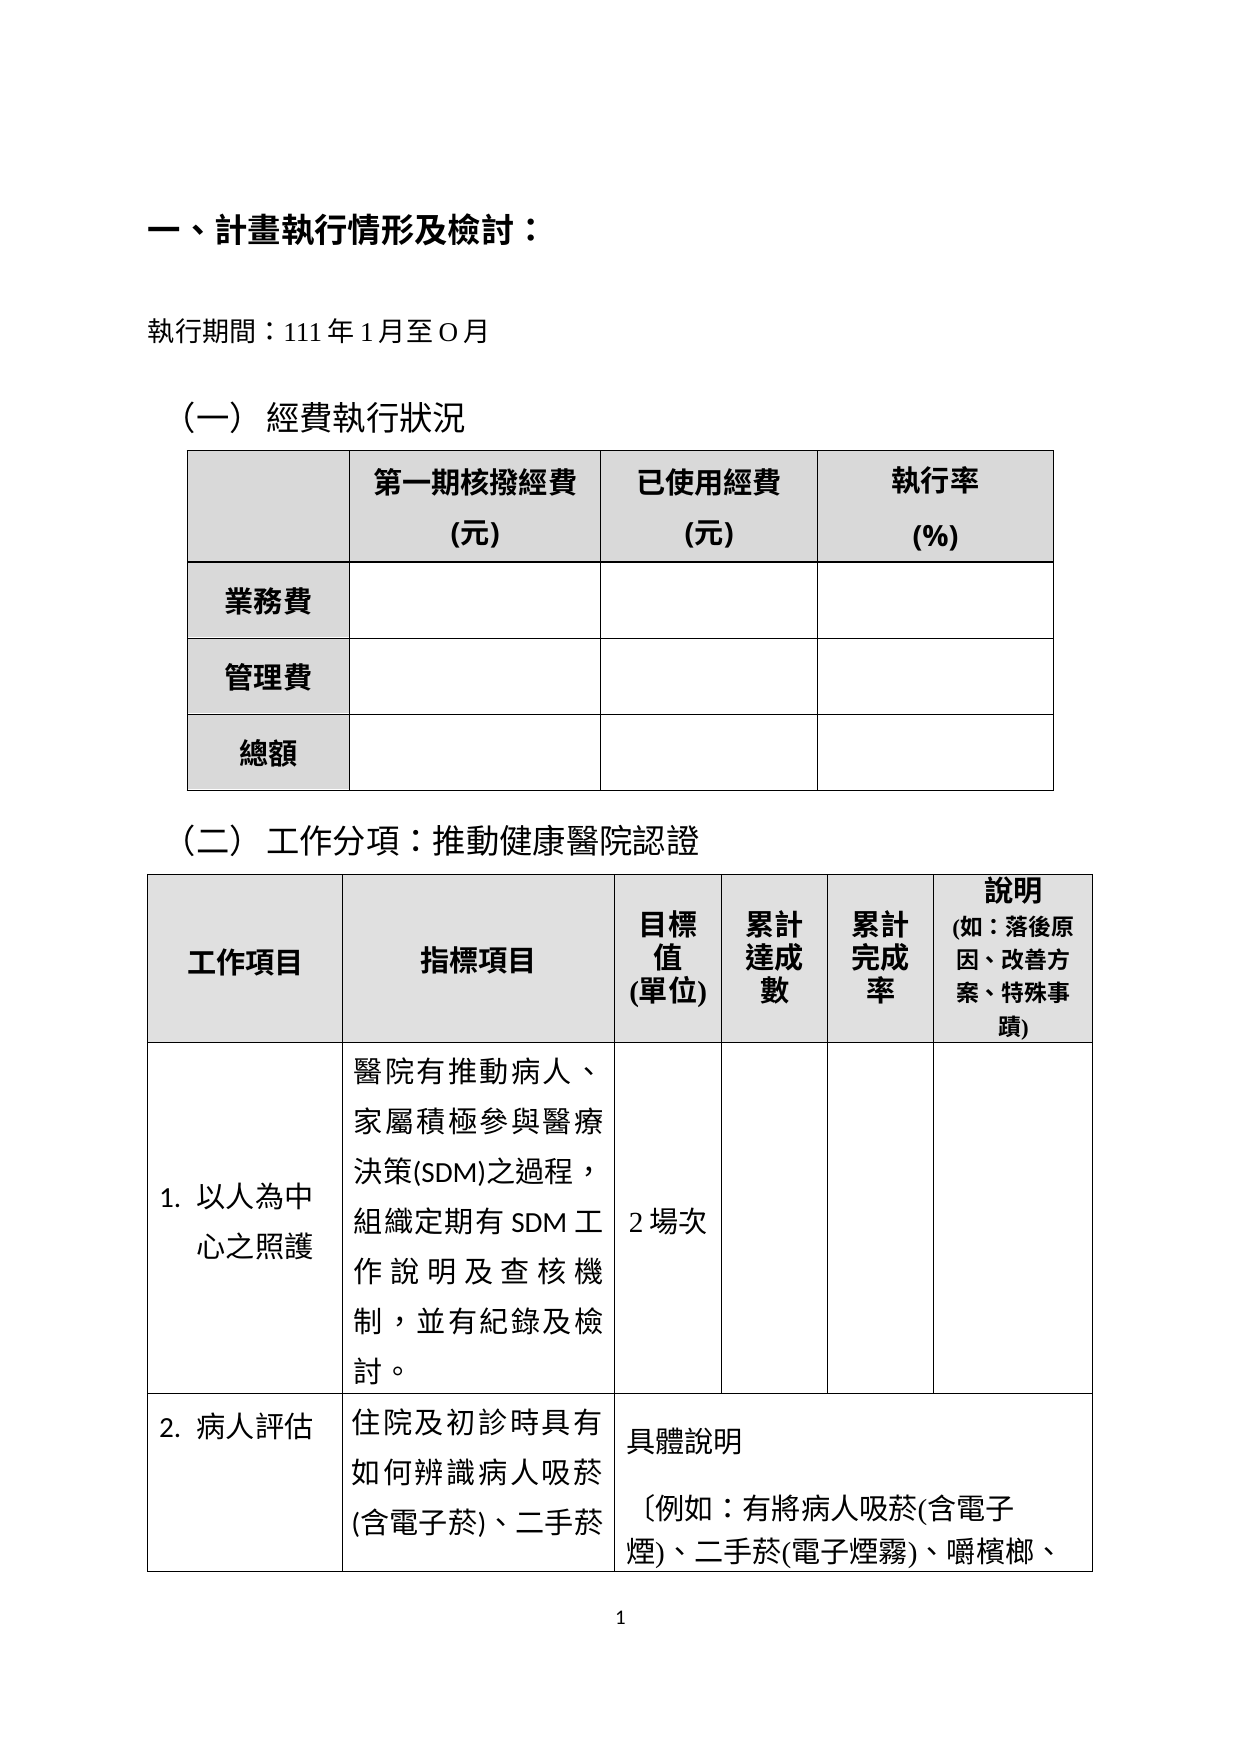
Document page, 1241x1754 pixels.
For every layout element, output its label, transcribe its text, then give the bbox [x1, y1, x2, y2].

table_cell [350, 563, 600, 637]
table_cell [934, 1043, 1092, 1393]
table_cell [601, 715, 817, 789]
table_header 工作項目 [148, 875, 342, 1042]
table_header 已使用經費(元) [601, 451, 817, 561]
table_cell [818, 563, 1053, 637]
table_header 目標值 (單位) [615, 875, 721, 1042]
table_cell [601, 639, 817, 713]
table_cell [722, 1043, 827, 1393]
table_header 說明 (如：落後原因、改善方案、特殊事蹟) [934, 875, 1092, 1042]
table_cell 管理費 [188, 639, 349, 713]
text 一、計畫執行情形及檢討： [148, 191, 1092, 266]
table_header [188, 451, 349, 561]
table_cell 具體說明 〔例如：有將病人吸菸(含電子煙)、二手菸(電子煙霧)、嚼檳榔、 [615, 1394, 1092, 1571]
list 經費執行狀況 [162, 393, 1092, 439]
table_cell [350, 715, 600, 789]
table_header 執行率 (%) [818, 451, 1053, 561]
table_cell 醫院有推動病人、家屬積極參與醫療決策(SDM)之過程，組織定期有SDM工作說明及查核機制，並有紀錄及檢討。 [343, 1043, 614, 1393]
table_cell 住院及初診時具有如何辨識病人吸菸(含電子菸)、二手菸 [343, 1394, 614, 1571]
table_cell 總額 [188, 715, 349, 789]
table_header 指標項目 [343, 875, 614, 1042]
table_cell [350, 639, 600, 713]
table_header 第一期核撥經費(元) [350, 451, 600, 561]
table_header 累計達成數 [722, 875, 827, 1042]
table_cell 2場次 [615, 1043, 721, 1393]
table_cell 業務費 [188, 563, 349, 637]
table_cell 病人評估 [148, 1394, 342, 1571]
table_cell [828, 1043, 933, 1393]
text 執行期間：111年1月至O月 [148, 292, 1092, 367]
list 工作分項：推動健康醫院認證 [162, 817, 1092, 863]
table_cell [818, 639, 1053, 713]
table_cell [818, 715, 1053, 789]
table_header 累計完成率 [828, 875, 933, 1042]
table_cell [601, 563, 817, 637]
table_cell 以人為中心之照護 [148, 1043, 342, 1393]
